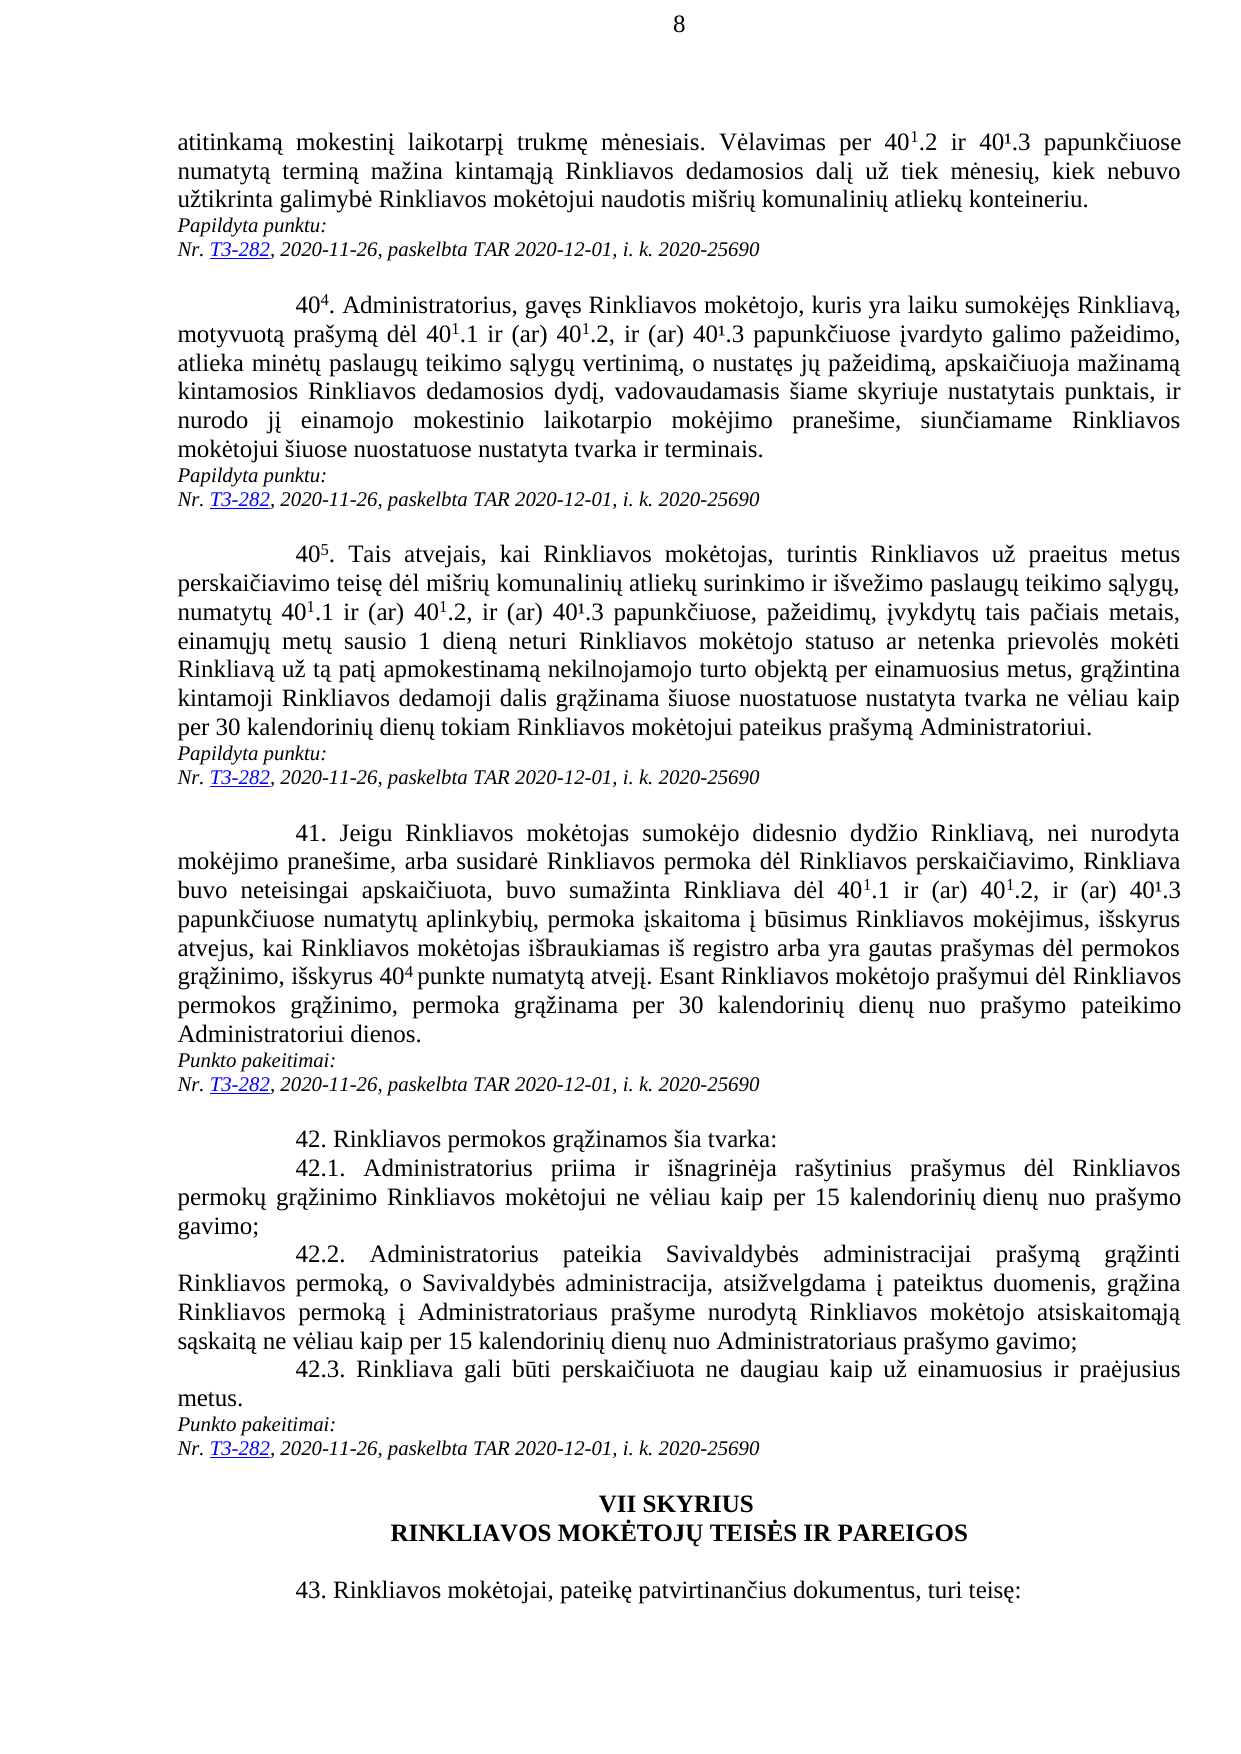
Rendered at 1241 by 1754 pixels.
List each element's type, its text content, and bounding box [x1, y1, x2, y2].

text 405. Tais atvejais, kai Rinkliavos mokėtojas, turintis Rinkliavos už praeitus metus perskaičiavimo teisę dėl mišrių komunalinių atliekų surinkimo ir išvežimo paslaugų teikimo sąlygų, numatytų 401.1 ir (ar) 401.2, ir (ar) 40¹.3 papunkčiuose, pažeidimų, įvykdytų tais pačiais metais, einamųjų metų sausio 1 dieną neturi Rinkliavos mokėtojo statuso ar netenka prievolės mokėti Rinkliavą už tą patį apmokestinamą nekilnojamojo turto objektą per einamuosius metus, grąžintina kintamoji Rinkliavos dedamoji dalis grąžinama šiuose nuostatuose nustatyta tvarka ne vėliau kaip per 30 kalendorinių dienų tokiam Rinkliavos mokėtojui pateikus prašymą Administratoriui. [177, 539, 1181, 741]
text 42.3. Rinkliava gali būti perskaičiuota ne daugiau kaip už einamuosius ir praėjusius metus. [177, 1354, 1181, 1412]
text RINKLIAVOS MOKĖTOJŲ TEISĖS IR PAREIGOS [177, 1518, 1181, 1546]
text Nr. T3-282, 2020-11-26, paskelbta TAR 2020-12-01, i. k. 2020-25690 [177, 1072, 1181, 1096]
text Papildyta punktu: [177, 741, 1181, 765]
text 42.1. Administratorius priima ir išnagrinėja rašytinius prašymus dėl Rinkliavos permokų grąžinimo Rinkliavos mokėtojui ne vėliau kaip per 15 kalendorinių dienų nuo prašymo gavimo; [177, 1153, 1181, 1239]
text 41. Jeigu Rinkliavos mokėtojas sumokėjo didesnio dydžio Rinkliavą, nei nurodyta mokėjimo pranešime, arba susidarė Rinkliavos permoka dėl Rinkliavos perskaičiavimo, Rinkliava buvo neteisingai apskaičiuota, buvo sumažinta Rinkliava dėl 401.1 ir (ar) 401.2, ir (ar) 40¹.3 papunkčiuose numatytų aplinkybių, permoka įskaitoma į būsimus Rinkliavos mokėjimus, išskyrus atvejus, kai Rinkliavos mokėtojas išbraukiamas iš registro arba yra gautas prašymas dėl permokos grąžinimo, išskyrus 404 punkte numatytą atvejį. Esant Rinkliavos mokėtojo prašymui dėl Rinkliavos permokos grąžinimo, permoka grąžinama per 30 kalendorinių dienų nuo prašymo pateikimo Administratoriui dienos. [177, 818, 1181, 1048]
text atitinkamą mokestinį laikotarpį trukmę mėnesiais. Vėlavimas per 401.2 ir 40¹.3 papunkčiuose numatytą terminą mažina kintamąją Rinkliavos dedamosios dalį už tiek mėnesių, kiek nebuvo užtikrinta galimybė Rinkliavos mokėtojui naudotis mišrių komunalinių atliekų konteineriu. [177, 127, 1181, 213]
text 42. Rinkliavos permokos grąžinamos šia tvarka: [177, 1124, 1181, 1153]
text 43. Rinkliavos mokėtojai, pateikę patvirtinančius dokumentus, turi teisę: [295, 1575, 1181, 1604]
text Punkto pakeitimai: [177, 1412, 1181, 1436]
text Papildyta punktu: [177, 213, 1181, 237]
text VII SKYRIUS [177, 1489, 1181, 1518]
text Punkto pakeitimai: [177, 1048, 1181, 1072]
text Papildyta punktu: [177, 463, 1181, 487]
text Nr. T3-282, 2020-11-26, paskelbta TAR 2020-12-01, i. k. 2020-25690 [177, 1436, 1181, 1460]
text Nr. T3-282, 2020-11-26, paskelbta TAR 2020-12-01, i. k. 2020-25690 [177, 487, 1181, 511]
text 42.2. Administratorius pateikia Savivaldybės administracijai prašymą grąžinti Rinkliavos permoką, o Savivaldybės administracija, atsižvelgdama į pateiktus duomenis, grąžina Rinkliavos permoką į Administratoriaus prašyme nurodytą Rinkliavos mokėtojo atsiskaitomąją sąskaitą ne vėliau kaip per 15 kalendorinių dienų nuo Administratoriaus prašymo gavimo; [177, 1239, 1181, 1354]
text Nr. T3-282, 2020-11-26, paskelbta TAR 2020-12-01, i. k. 2020-25690 [177, 765, 1181, 789]
text Nr. T3-282, 2020-11-26, paskelbta TAR 2020-12-01, i. k. 2020-25690 [177, 237, 1181, 261]
text 404. Administratorius, gavęs Rinkliavos mokėtojo, kuris yra laiku sumokėjęs Rinkliavą, motyvuotą prašymą dėl 401.1 ir (ar) 401.2, ir (ar) 40¹.3 papunkčiuose įvardyto galimo pažeidimo, atlieka minėtų paslaugų teikimo sąlygų vertinimą, o nustatęs jų pažeidimą, apskaičiuoja mažinamą kintamosios Rinkliavos dedamosios dydį, vadovaudamasis šiame skyriuje nustatytais punktais, ir nurodo jį einamojo mokestinio laikotarpio mokėjimo pranešime, siunčiamame Rinkliavos mokėtojui šiuose nuostatuose nustatyta tvarka ir terminais. [177, 290, 1181, 463]
